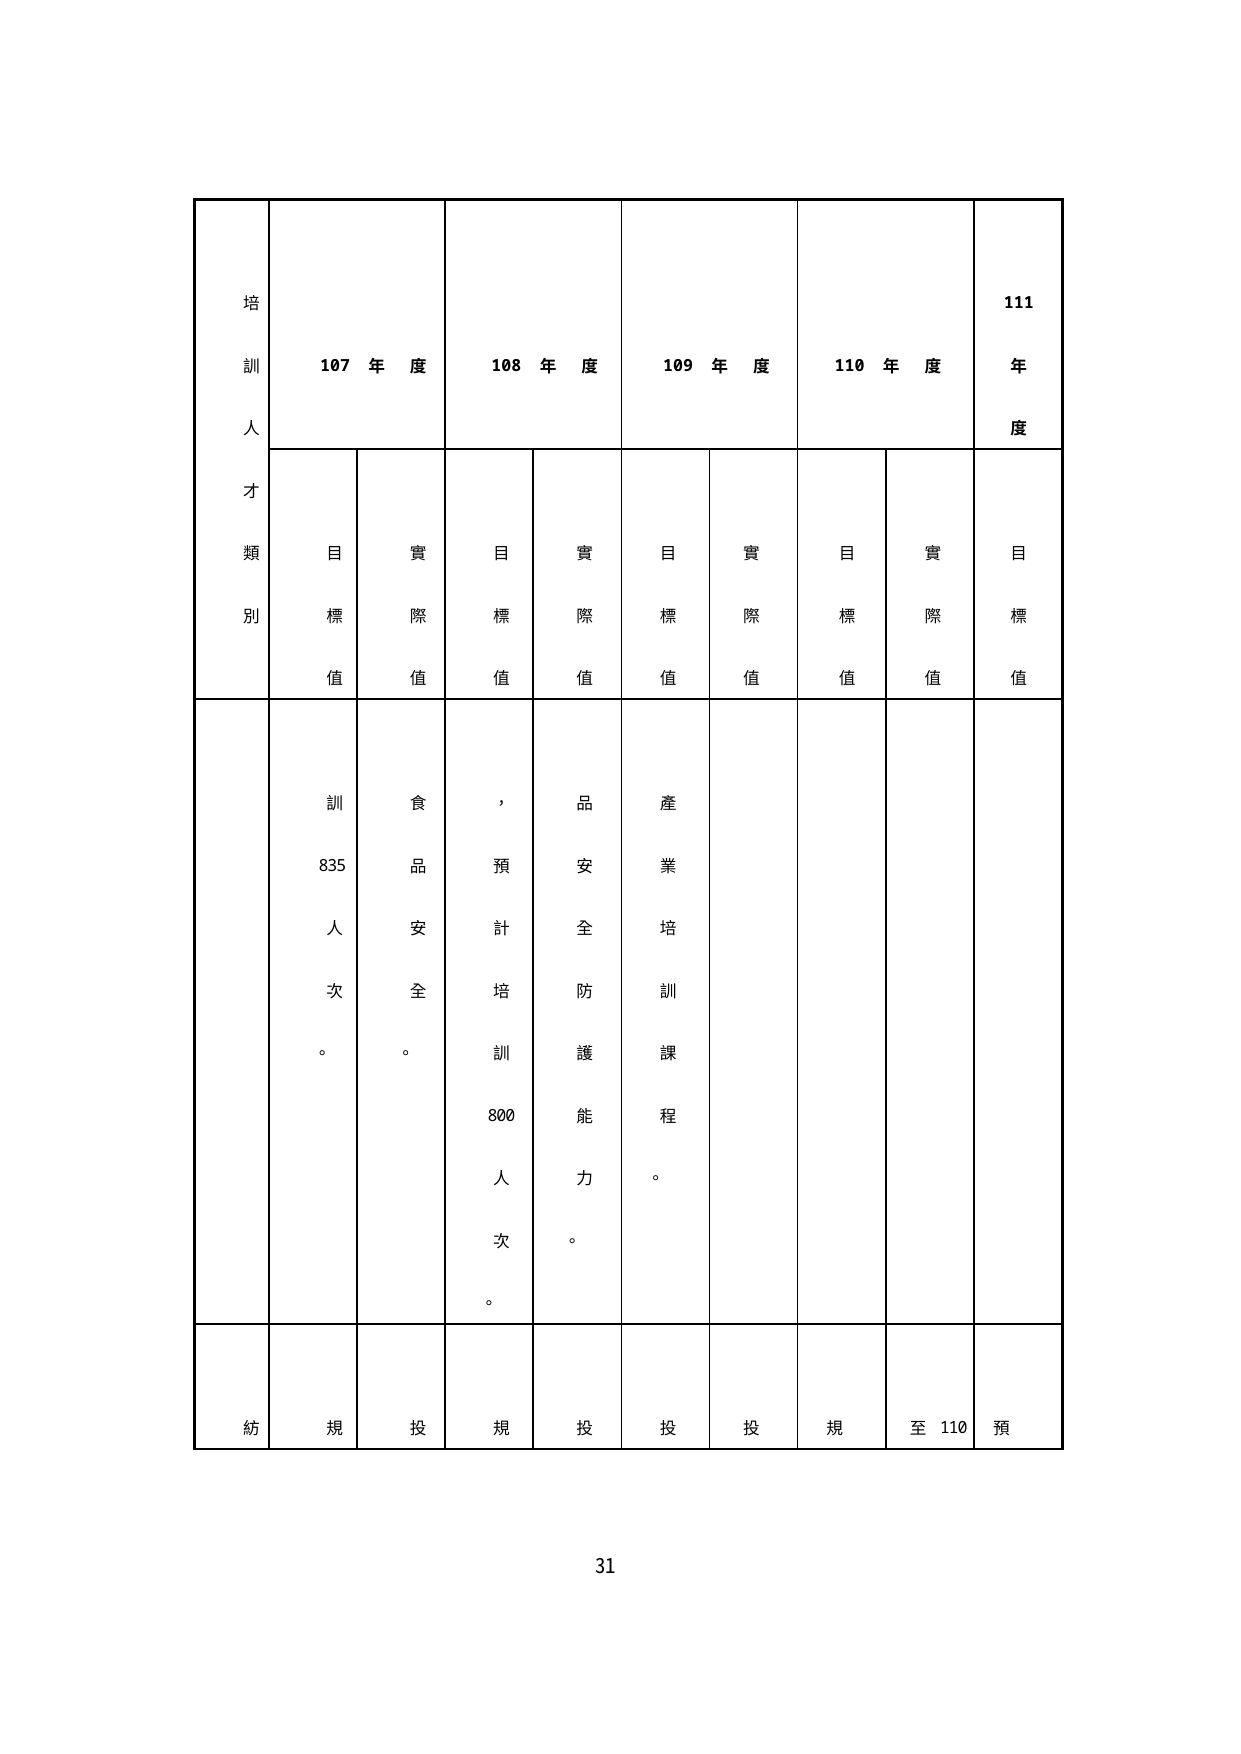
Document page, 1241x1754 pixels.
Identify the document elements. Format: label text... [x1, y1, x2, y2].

table_cell 食品安全。 [358, 700, 444, 1323]
table_cell 紡 [196, 1325, 268, 1448]
table_cell 產業培訓課程。 [622, 700, 709, 1323]
table_cell 規 [446, 1325, 532, 1448]
table_header 108年度 [446, 201, 621, 448]
table_cell 預 [975, 1325, 1061, 1448]
table_header 培訓人才類別 [196, 201, 268, 698]
table_cell 投 [358, 1325, 444, 1448]
table_cell 投 [534, 1325, 621, 1448]
table_header 109年度 [622, 201, 797, 448]
table_cell [710, 700, 797, 1323]
table_cell 實際值 [358, 450, 444, 698]
table_cell 實際值 [534, 450, 621, 698]
table_header 111年度 [975, 201, 1061, 448]
table_cell 實際值 [710, 450, 797, 698]
table_cell 規 [798, 1325, 885, 1448]
table_cell [887, 700, 973, 1323]
table_cell [196, 700, 268, 1323]
table_cell [975, 700, 1061, 1323]
table_cell 目標值 [975, 450, 1061, 698]
table_cell 至110 [887, 1325, 973, 1448]
table_cell 目標值 [622, 450, 709, 698]
table_cell 投 [710, 1325, 797, 1448]
table_cell 實際值 [887, 450, 973, 698]
table_cell 訓835人次。 [270, 700, 356, 1323]
table_header 107年度 [270, 201, 444, 448]
table_cell 目標值 [798, 450, 885, 698]
table_cell 品安全防護能力。 [534, 700, 621, 1323]
table_cell ，預計培訓800人次。 [446, 700, 532, 1323]
table_cell 目標值 [270, 450, 356, 698]
table_header 110年度 [798, 201, 973, 448]
table_cell [798, 700, 885, 1323]
table_cell 規 [270, 1325, 356, 1448]
table_cell 投 [622, 1325, 709, 1448]
table_cell 目標值 [446, 450, 532, 698]
